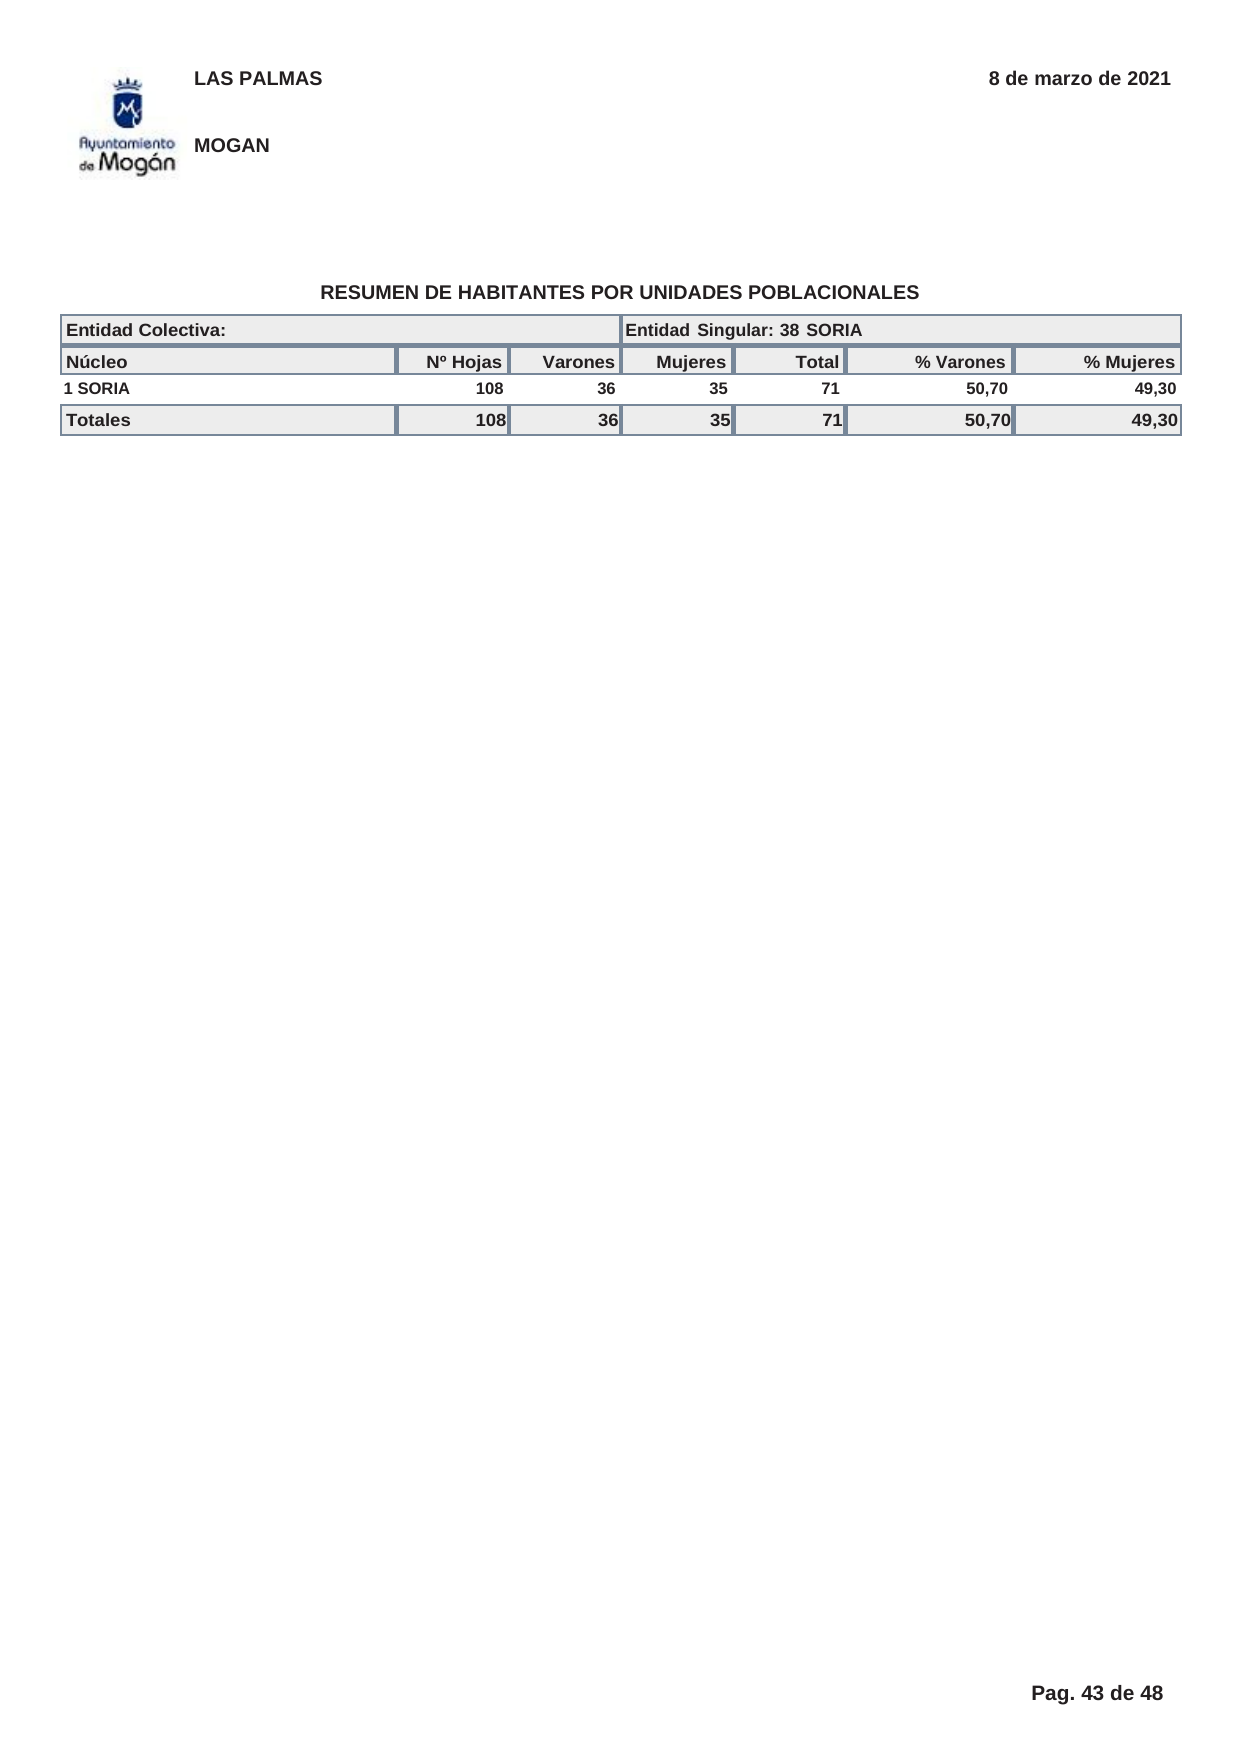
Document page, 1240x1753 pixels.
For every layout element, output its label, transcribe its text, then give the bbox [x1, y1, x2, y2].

table_header 49,30 [1016, 406, 1180, 434]
table_header 50,70 [848, 406, 1011, 434]
table_cell Mujeres [623, 348, 731, 373]
table_header 108 [399, 406, 507, 434]
table_header 71 [736, 406, 843, 434]
table_cell % Mujeres [1016, 348, 1180, 373]
table_cell Total [736, 348, 843, 373]
table_cell % Varones [848, 348, 1011, 373]
text 1 SORIA 108 36 35 71 50,70 49,30 [46, 379, 1194, 398]
table_header 35 [623, 406, 731, 434]
table_cell Núcleo [62, 348, 394, 373]
table_cell Varones [511, 348, 619, 373]
table_header 36 [511, 406, 619, 434]
table_header Entidad Singular: 38 SORIA [623, 316, 1180, 343]
table_header Entidad Colectiva: [62, 316, 619, 343]
text RESUMEN DE HABITANTES POR UNIDADES POBLACIONALES [46, 281, 1194, 304]
table_header Totales [62, 406, 394, 434]
table_cell Nº Hojas [399, 348, 507, 373]
